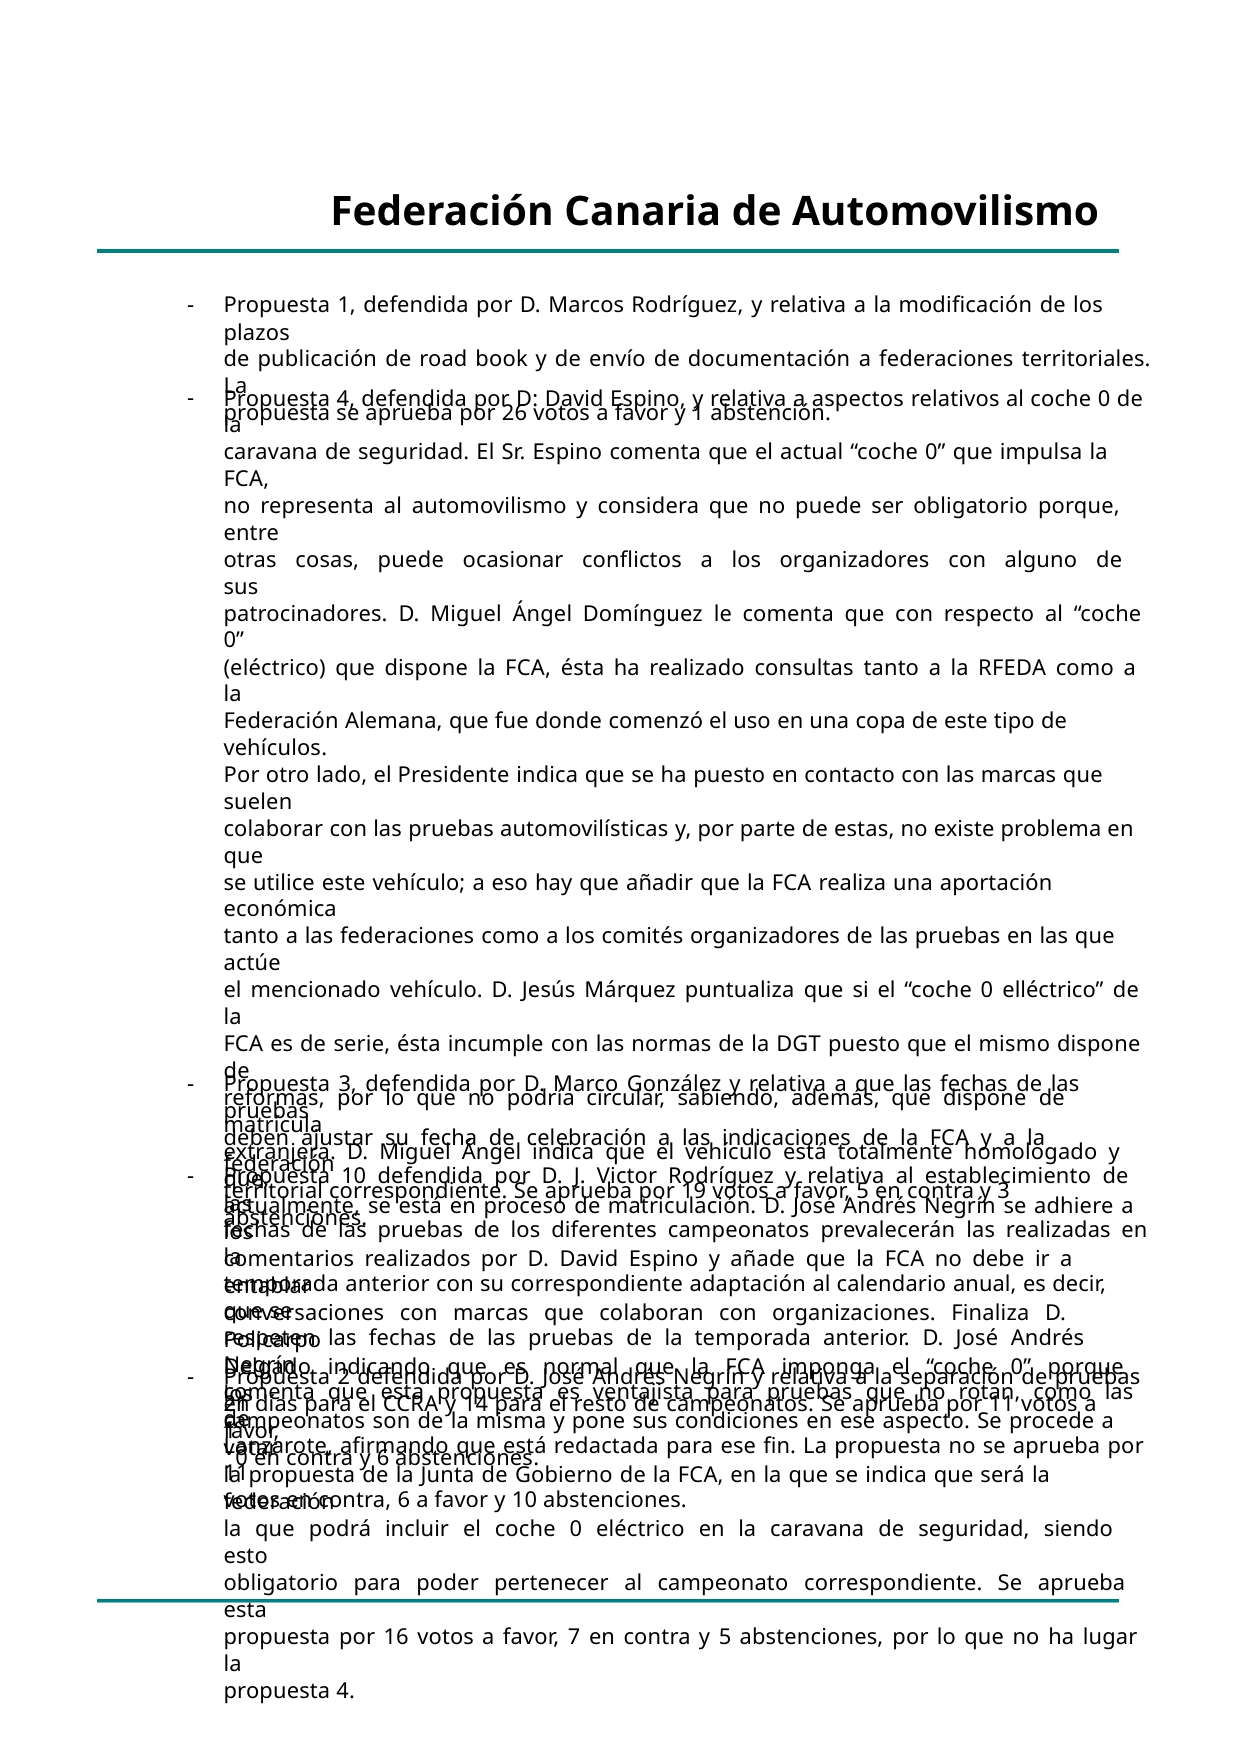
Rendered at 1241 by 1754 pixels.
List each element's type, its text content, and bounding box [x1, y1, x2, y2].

text votos en contra, 6 a favor y 10 abstenciones. [223, 1486, 1151, 1513]
text Federación Alemana, que fue donde comenzó el uso en una copa de este tipo de vehículos. [223, 707, 1151, 761]
text deben ajustar su fecha de celebración a las indicaciones de la FCA y a la federación [223, 1123, 1151, 1162]
text - [187, 1162, 220, 1189]
text no representa al automovilismo y considera que no puede ser obligatorio porque, entre [223, 492, 1151, 546]
text Federación Canaria de Automovilismo [330, 186, 1124, 235]
text (eléctrico) que dispone la FCA, ésta ha realizado consultas tanto a la RFEDA como a la [223, 653, 1151, 707]
text - [187, 384, 220, 411]
text Propuesta 4, defendida por D: David Espino, y relativa a aspectos relativos al coche 0 de la [223, 384, 1151, 438]
text Lanzarote, afirmando que está redactada para ese fin. La propuesta no se aprueba por 11 [223, 1444, 1151, 1486]
text respeten las fechas de las pruebas de la temporada anterior. D. José Andrés Negrín [223, 1324, 1151, 1363]
text se utilice este vehículo; a eso hay que añadir que la FCA realiza una aportación económica [223, 869, 1151, 922]
text obligatorio para poder pertenecer al campeonato correspondiente. Se aprueba esta [223, 1568, 1151, 1622]
text FCA es de serie, ésta incumple con las normas de la DGT puesto que el mismo dispone de [223, 1030, 1151, 1069]
text Por otro lado, el Presidente indica que se ha puesto en contacto con las marcas que suelen [223, 761, 1151, 815]
text - [187, 291, 220, 318]
text de publicación de road book y de envío de documentación a federaciones territoriales. La [223, 345, 1151, 384]
text 1 [223, 1417, 260, 1444]
text colaborar con las pruebas automovilísticas y, por parte de estas, no existe problema en que [223, 815, 1151, 869]
text Propuesta 3, defendida por D. Marco González y relativa a que las fechas de las pruebas [223, 1069, 1151, 1123]
text patrocinadores. D. Miguel Ángel Domínguez le comenta que con respecto al “coche 0” [223, 600, 1151, 653]
text - [187, 1363, 220, 1390]
text - [187, 1069, 220, 1097]
text Propuesta 10 defendida por D. J. Victor Rodríguez y relativa al establecimiento de las [223, 1162, 1151, 1216]
text caravana de seguridad. El Sr. Espino comenta que el actual “coche 0” que impulsa la FCA, [223, 438, 1151, 492]
text 0 en contra y 6 abstenciones. [235, 1444, 1151, 1471]
text propuesta por 16 votos a favor, 7 en contra y 5 abstenciones, por lo que no ha lugar la [223, 1622, 1151, 1676]
text Propuesta 2 defendida por D. José Andrés Negrín y relativa a la separación de pruebas en [223, 1363, 1151, 1390]
text tanto a las federaciones como a los comités organizadores de las pruebas en las que actúe [223, 922, 1151, 976]
text otras cosas, puede ocasionar conflictos a los organizadores con alguno de sus [223, 546, 1151, 600]
text propuesta 4. [223, 1676, 1151, 1703]
text Propuesta 1, defendida por D. Marcos Rodríguez, y relativa a la modificación de los plazos [223, 291, 1151, 345]
text temporada anterior con su correspondiente adaptación al calendario anual, es decir, que se [223, 1270, 1151, 1324]
text 21 días para el CCRA y 14 para el resto de campeonatos. Se aprueba por 11 votos a favor, [223, 1390, 1151, 1444]
text el mencionado vehículo. D. Jesús Márquez puntualiza que si el “coche 0 elléctrico” de la [223, 976, 1151, 1030]
text fechas de las pruebas de los diferentes campeonatos prevalecerán las realizadas en la [223, 1216, 1151, 1270]
text la que podrá incluir el coche 0 eléctrico en la caravana de seguridad, siendo esto [223, 1515, 1151, 1568]
